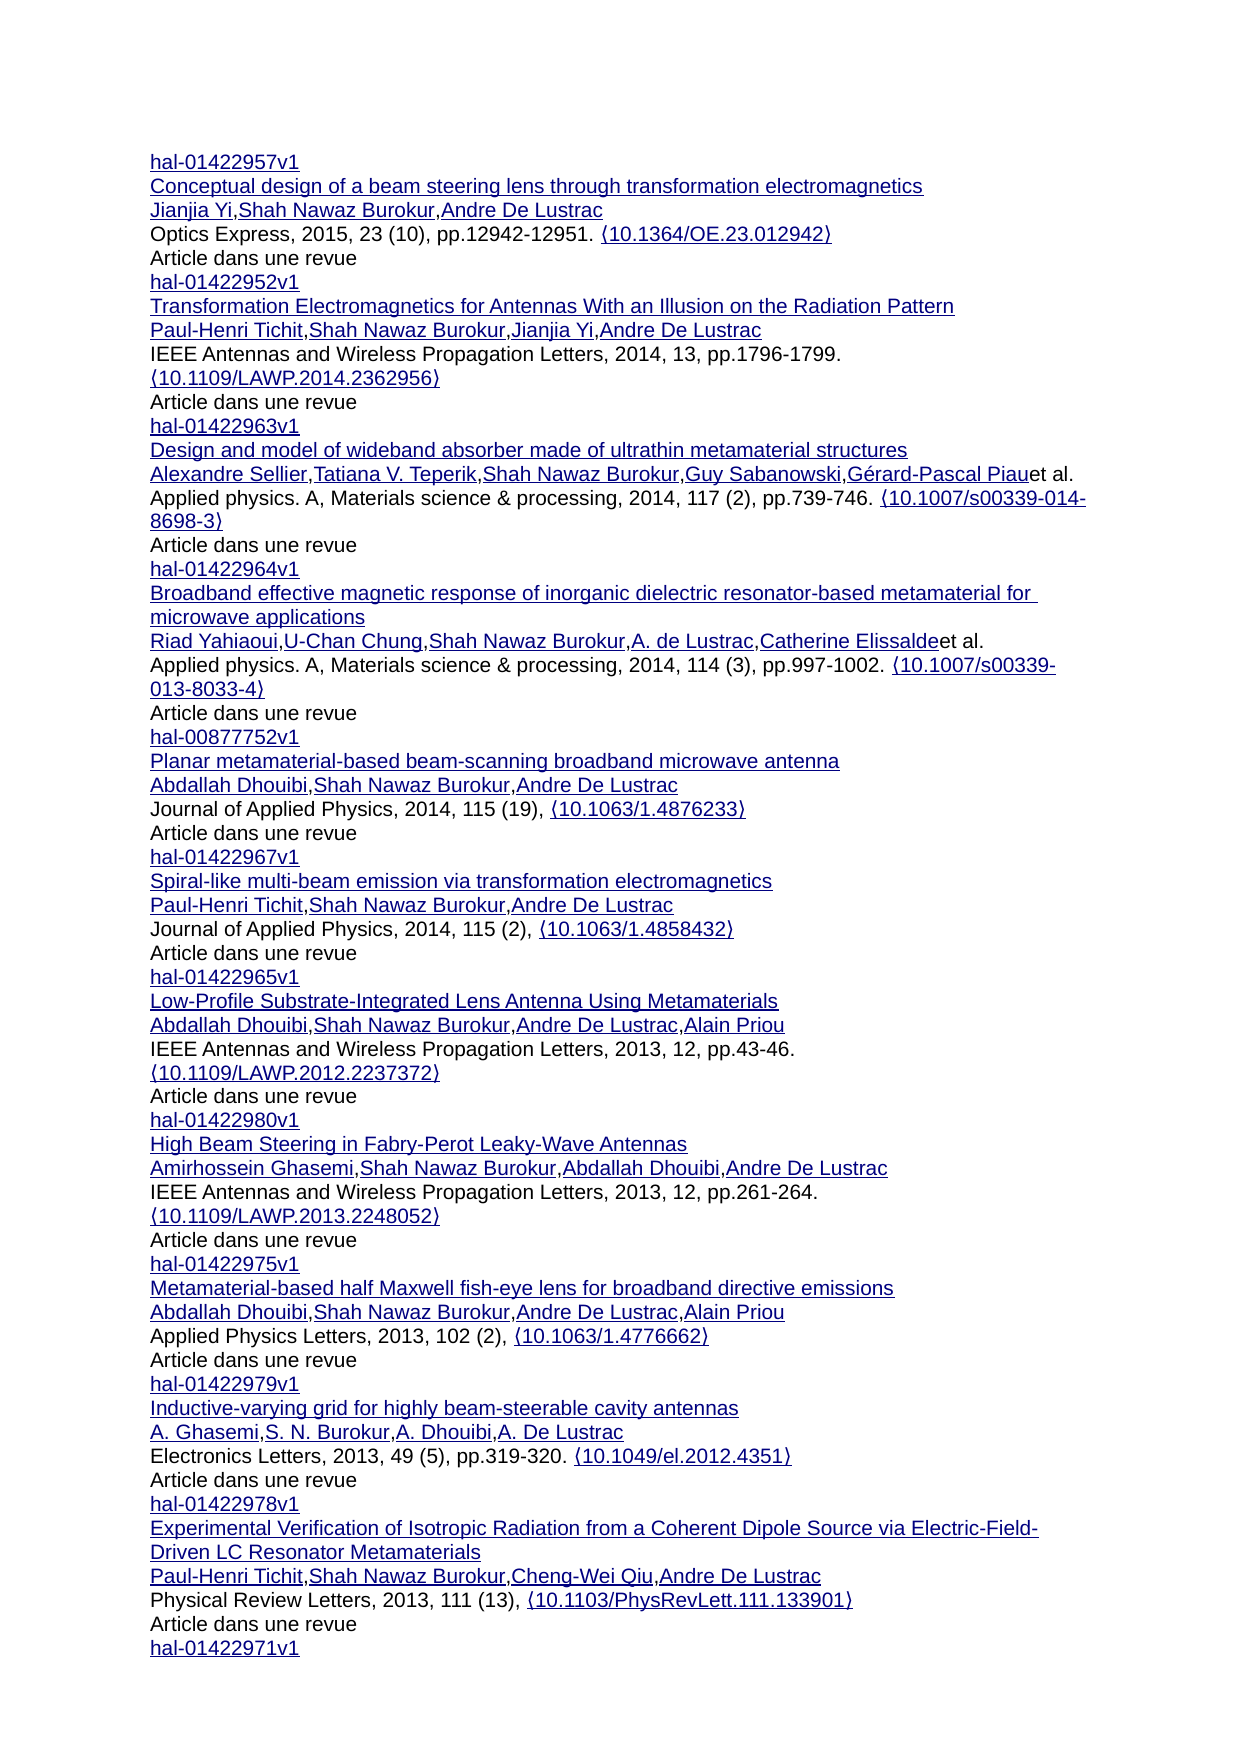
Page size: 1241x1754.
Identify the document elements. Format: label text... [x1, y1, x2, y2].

table_cell Design and model of wideband absorber made of ultrathin metamaterial structures Alexandre Sellier,Tatiana V. Teperik,Shah Nawaz Burokur,Guy Sabanowski,Gérard-Pascal Piauet al. Applied physics. A, Materials science & processing, 2014, 117 (2), pp.739-746. ⟨10.1007/s00339-014-8698-3⟩ Article dans une revue hal-01422964v1 [150, 438, 1090, 581]
table_cell Low-Profile Substrate-Integrated Lens Antenna Using Metamaterials Abdallah Dhouibi,Shah Nawaz Burokur,Andre De Lustrac,Alain Priou IEEE Antennas and Wireless Propagation Letters, 2013, 12, pp.43-46. ⟨10.1109/LAWP.2012.2237372⟩ Article dans une revue hal-01422980v1 [150, 989, 1090, 1132]
table_cell Planar metamaterial-based beam-scanning broadband microwave antenna Abdallah Dhouibi,Shah Nawaz Burokur,Andre De Lustrac Journal of Applied Physics, 2014, 115 (19), ⟨10.1063/1.4876233⟩ Article dans une revue hal-01422967v1 [150, 749, 1090, 869]
table_cell Conceptual design of a beam steering lens through transformation electromagnetics Jianjia Yi,Shah Nawaz Burokur,Andre De Lustrac Optics Express, 2015, 23 (10), pp.12942-12951. ⟨10.1364/OE.23.012942⟩ Article dans une revue hal-01422952v1 [150, 174, 1090, 294]
table_cell Experimental Verification of Isotropic Radiation from a Coherent Dipole Source via Electric-Field-Driven LC Resonator Metamaterials Paul-Henri Tichit,Shah Nawaz Burokur,Cheng-Wei Qiu,Andre De Lustrac Physical Review Letters, 2013, 111 (13), ⟨10.1103/PhysRevLett.111.133901⟩ Article dans une revue hal-01422971v1 [150, 1516, 1090, 1659]
table_cell Inductive-varying grid for highly beam-steerable cavity antennas A. Ghasemi,S. N. Burokur,A. Dhouibi,A. De Lustrac Electronics Letters, 2013, 49 (5), pp.319-320. ⟨10.1049/el.2012.4351⟩ Article dans une revue hal-01422978v1 [150, 1396, 1090, 1516]
table_cell High Beam Steering in Fabry-Perot Leaky-Wave Antennas Amirhossein Ghasemi,Shah Nawaz Burokur,Abdallah Dhouibi,Andre De Lustrac IEEE Antennas and Wireless Propagation Letters, 2013, 12, pp.261-264. ⟨10.1109/LAWP.2013.2248052⟩ Article dans une revue hal-01422975v1 [150, 1132, 1090, 1276]
table_cell Transformation Electromagnetics for Antennas With an Illusion on the Radiation Pattern Paul-Henri Tichit,Shah Nawaz Burokur,Jianjia Yi,Andre De Lustrac IEEE Antennas and Wireless Propagation Letters, 2014, 13, pp.1796-1799. ⟨10.1109/LAWP.2014.2362956⟩ Article dans une revue hal-01422963v1 [150, 294, 1090, 437]
table_cell Spiral-like multi-beam emission via transformation electromagnetics Paul-Henri Tichit,Shah Nawaz Burokur,Andre De Lustrac Journal of Applied Physics, 2014, 115 (2), ⟨10.1063/1.4858432⟩ Article dans une revue hal-01422965v1 [150, 869, 1090, 988]
table_cell Metamaterial-based half Maxwell fish-eye lens for broadband directive emissions Abdallah Dhouibi,Shah Nawaz Burokur,Andre De Lustrac,Alain Priou Applied Physics Letters, 2013, 102 (2), ⟨10.1063/1.4776662⟩ Article dans une revue hal-01422979v1 [150, 1276, 1090, 1396]
table_cell Broadband effective magnetic response of inorganic dielectric resonator-based metamaterial for microwave applications Riad Yahiaoui,U-Chan Chung,Shah Nawaz Burokur,A. de Lustrac,Catherine Elissaldeet al. Applied physics. A, Materials science & processing, 2014, 114 (3), pp.997-1002. ⟨10.1007/s00339-013-8033-4⟩ Article dans une revue hal-00877752v1 [150, 581, 1090, 749]
table_cell hal-01422957v1 [150, 150, 1090, 174]
